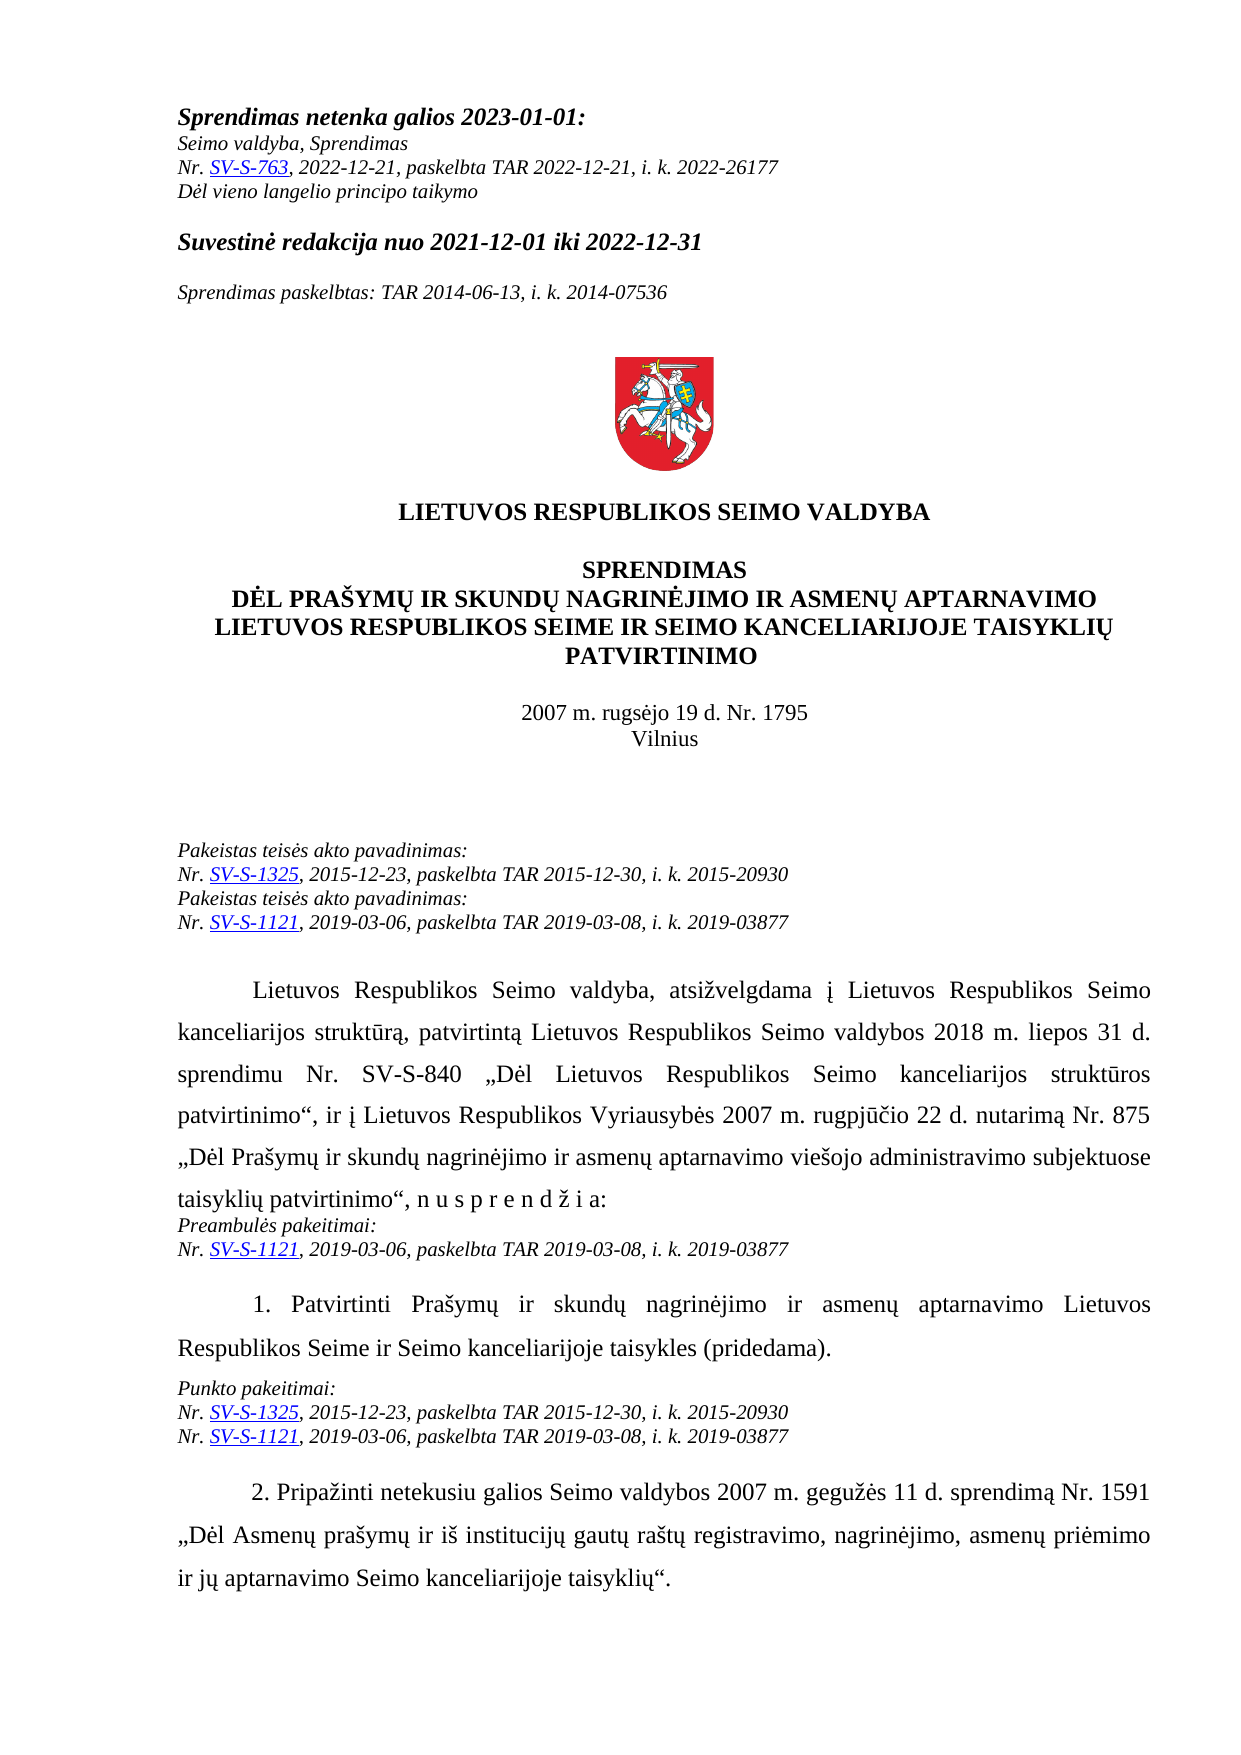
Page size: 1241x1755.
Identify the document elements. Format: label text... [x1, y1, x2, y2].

text Pakeistas teisės akto pavadinimas: [177, 886, 1152, 910]
text Nr. SV-S-1325, 2015-12-23, paskelbta TAR 2015-12-30, i. k. 2015-20930 [177, 1400, 1152, 1424]
text Sprendimas netenka galios 2023-01-01: [177, 102, 1152, 131]
text Seimo valdyba, Sprendimas [177, 131, 1152, 155]
text 2007 m. rugsėjo 19 d. Nr. 1795 Vilnius [177, 699, 1152, 751]
text Nr. SV-S-1121, 2019-03-06, paskelbta TAR 2019-03-08, i. k. 2019-03877 [177, 1237, 1152, 1261]
text LIETUVOS RESPUBLIKOS SEIMO VALDYBA [177, 497, 1152, 526]
text Preambulės pakeitimai: [177, 1213, 1152, 1237]
text Punkto pakeitimai: [177, 1376, 1152, 1400]
text Nr. SV-S-1325, 2015-12-23, paskelbta TAR 2015-12-30, i. k. 2015-20930 [177, 862, 1152, 886]
text Sprendimas paskelbtas: TAR 2014-06-13, i. k. 2014-07536 [177, 280, 1152, 304]
text 2. Pripažinti netekusiu galios Seimo valdybos 2007 m. gegužės 11 d. sprendimą Nr. 1591 „Dėl Asmenų prašymų ir iš institucijų gautų raštų registravimo, nagrinėjimo, asmenų priėmimo ir jų aptarnavimo Seimo kanceliarijoje taisyklių“. [177, 1477, 1152, 1592]
text 1. Patvirtinti Prašymų ir skundų nagrinėjimo ir asmenų aptarnavimo Lietuvos Respublikos Seime ir Seimo kanceliarijoje taisykles (pridedama). [177, 1289, 1152, 1361]
text Suvestinė redakcija nuo 2021-12-01 iki 2022-12-31 [177, 227, 1152, 256]
text Dėl vieno langelio principo taikymo [177, 179, 1152, 203]
text Nr. SV-S-763, 2022-12-21, paskelbta TAR 2022-12-21, i. k. 2022-26177 [177, 155, 1152, 179]
text SPRENDIMAS [177, 555, 1152, 584]
text Lietuvos Respublikos Seimo valdyba, atsižvelgdama į Lietuvos Respublikos Seimo kanceliarijos struktūrą, patvirtintą Lietuvos Respublikos Seimo valdybos 2018 m. liepos 31 d. sprendimu Nr. SV-S-840 „Dėl Lietuvos Respublikos Seimo kanceliarijos struktūros patvirtinimo“, ir į Lietuvos Respublikos Vyriausybės 2007 m. rugpjūčio 22 d. nutarimą Nr. 875 „Dėl Prašymų ir skundų nagrinėjimo ir asmenų aptarnavimo viešojo administravimo subjektuose taisyklių patvirtinimo“, nusprendžia: [177, 963, 1152, 1213]
text DĖL PRAŠYMŲ IR SKUNDŲ NAGRINĖJIMO IR ASMENŲ APTARNAVIMO LIETUVOS RESPUBLIKOS SEIME IR SEIMO KANCELIARIJOJE TAISYKLIŲ PATVIRTINIMO [177, 584, 1152, 670]
text Pakeistas teisės akto pavadinimas: [177, 838, 1152, 862]
text Nr. SV-S-1121, 2019-03-06, paskelbta TAR 2019-03-08, i. k. 2019-03877 [177, 1424, 1152, 1448]
text Nr. SV-S-1121, 2019-03-06, paskelbta TAR 2019-03-08, i. k. 2019-03877 [177, 910, 1152, 934]
